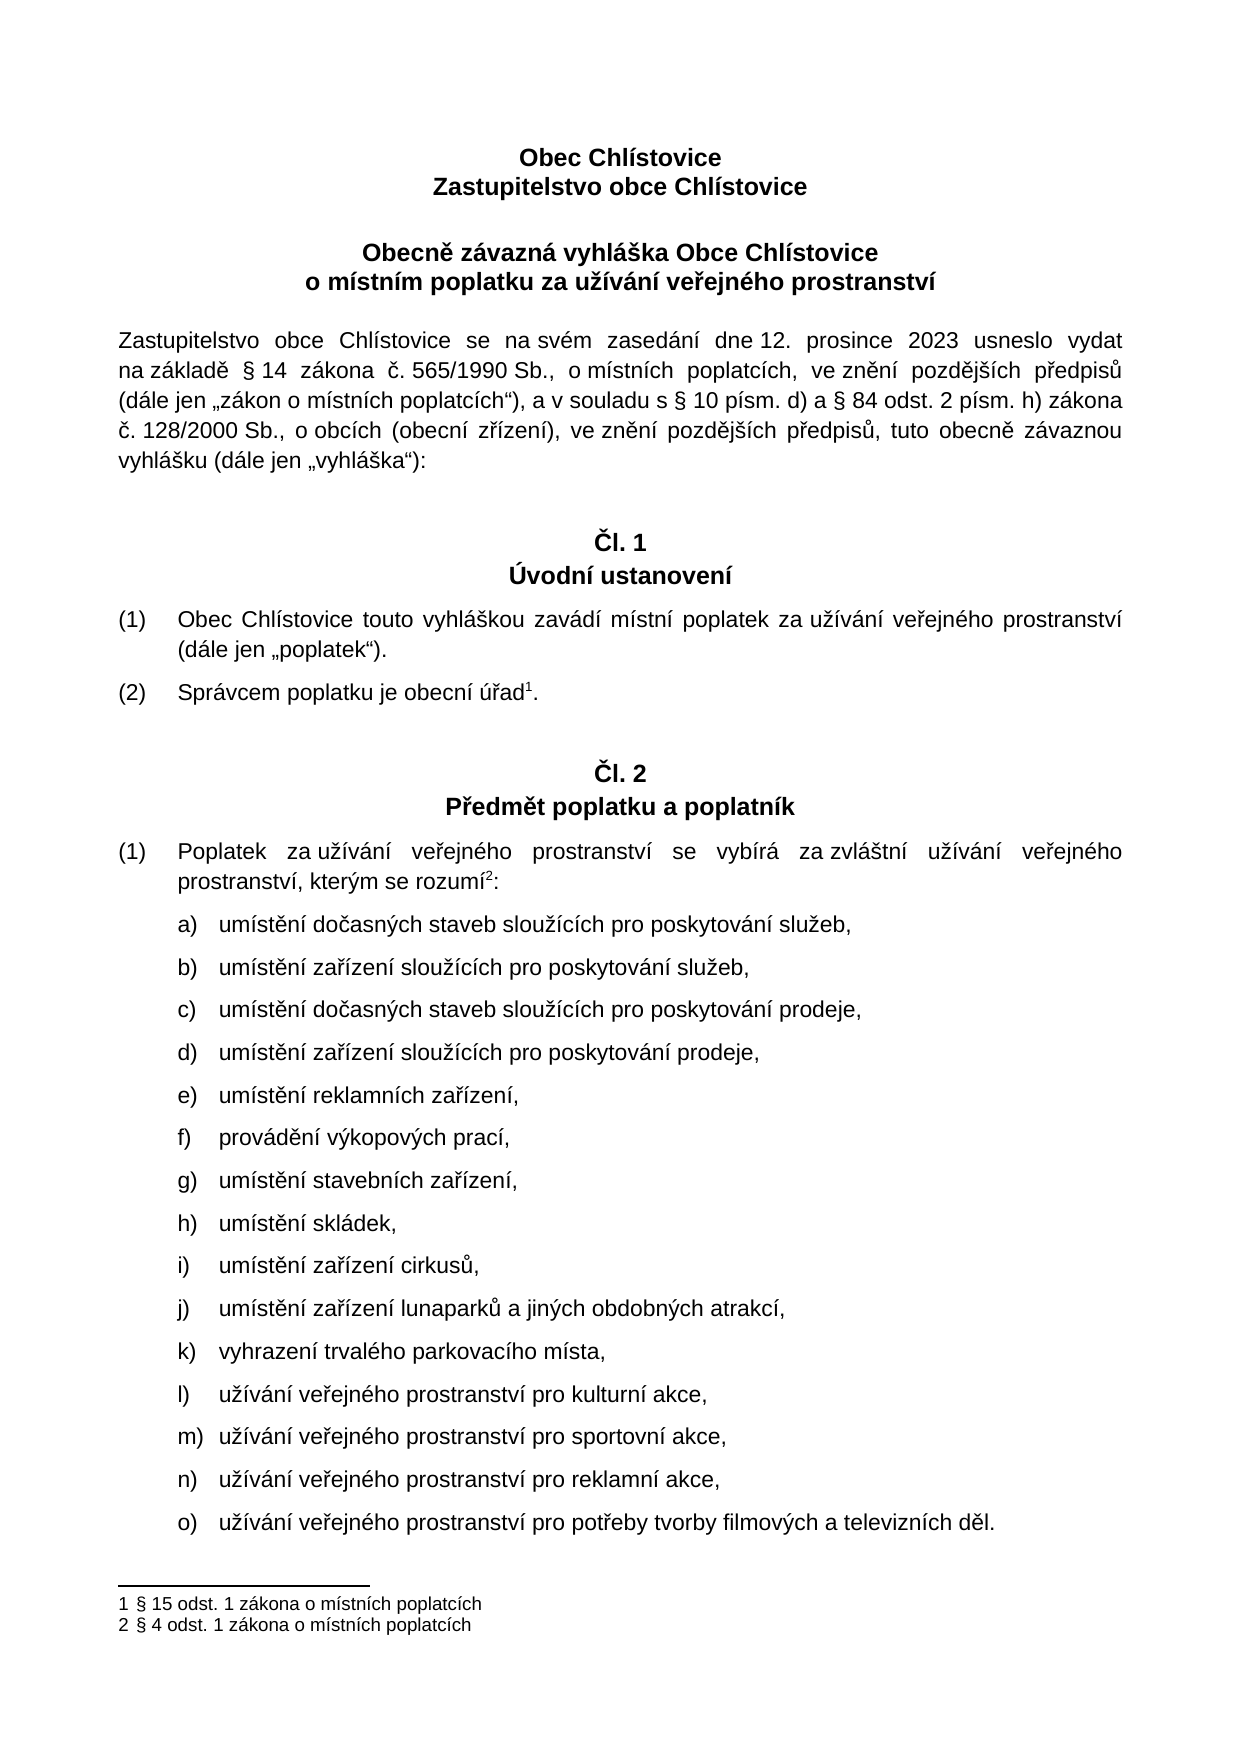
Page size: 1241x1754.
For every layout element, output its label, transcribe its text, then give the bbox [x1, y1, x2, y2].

list umístění zařízení sloužících pro poskytování prodeje, [177, 1039, 1122, 1065]
list § 15 odst. 1 zákona o místních poplatcích [118, 1592, 1122, 1614]
subtitle Čl. 2 Předmět poplatku a poplatník [118, 759, 1122, 821]
list užívání veřejného prostranství pro sportovní akce, [177, 1423, 1122, 1450]
text Zastupitelstvo obce Chlístovice se na svém zasedání dne 12. prosince 2023 usneslo vydat na základě § 14 zákona č. 565/1990 Sb., o místních poplatcích, ve znění pozdějších předpisů (dále jen „zákon o místních poplatcích“), a v souladu s § 10 písm. d) a § 84 odst. 2 písm. h) zákona č. 128/2000 Sb., o obcích (obecní zřízení), ve znění pozdějších předpisů, tuto obecně závaznou vyhlášku (dále jen „vyhláška“): [118, 327, 1122, 474]
subtitle Obecně závazná vyhláška Obce Chlístovice o místním poplatku za užívání veřejného prostranství [118, 238, 1122, 295]
list užívání veřejného prostranství pro potřeby tvorby filmových a televizních děl. [177, 1509, 1122, 1535]
list umístění dočasných staveb sloužících pro poskytování služeb, [177, 911, 1122, 937]
list § 4 odst. 1 zákona o místních poplatcích [118, 1614, 1122, 1635]
list užívání veřejného prostranství pro kulturní akce, [177, 1381, 1122, 1407]
list umístění dočasných staveb sloužících pro poskytování prodeje, [177, 996, 1122, 1023]
list umístění zařízení cirkusů, [177, 1252, 1122, 1279]
list užívání veřejného prostranství pro reklamní akce, [177, 1466, 1122, 1492]
list umístění skládek, [177, 1210, 1122, 1236]
list umístění zařízení sloužících pro poskytování služeb, [177, 953, 1122, 980]
list umístění stavebních zařízení, [177, 1167, 1122, 1193]
subtitle Čl. 1 Úvodní ustanovení [118, 528, 1122, 589]
list vyhrazení trvalého parkovacího místa, [177, 1338, 1122, 1364]
list umístění zařízení lunaparků a jiných obdobných atrakcí, [177, 1295, 1122, 1322]
list Správcem poplatku je obecní úřad. [118, 679, 1122, 706]
title Obec Chlístovice Zastupitelstvo obce Chlístovice [118, 143, 1122, 201]
list Obec Chlístovice touto vyhláškou zavádí místní poplatek za užívání veřejného prostranství (dále jen „poplatek“). [118, 606, 1122, 663]
list umístění reklamních zařízení, [177, 1082, 1122, 1108]
list Poplatek za užívání veřejného prostranství se vybírá za zvláštní užívání veřejného prostranství, kterým se rozumí: [118, 838, 1122, 894]
list provádění výkopových prací, [177, 1124, 1122, 1151]
